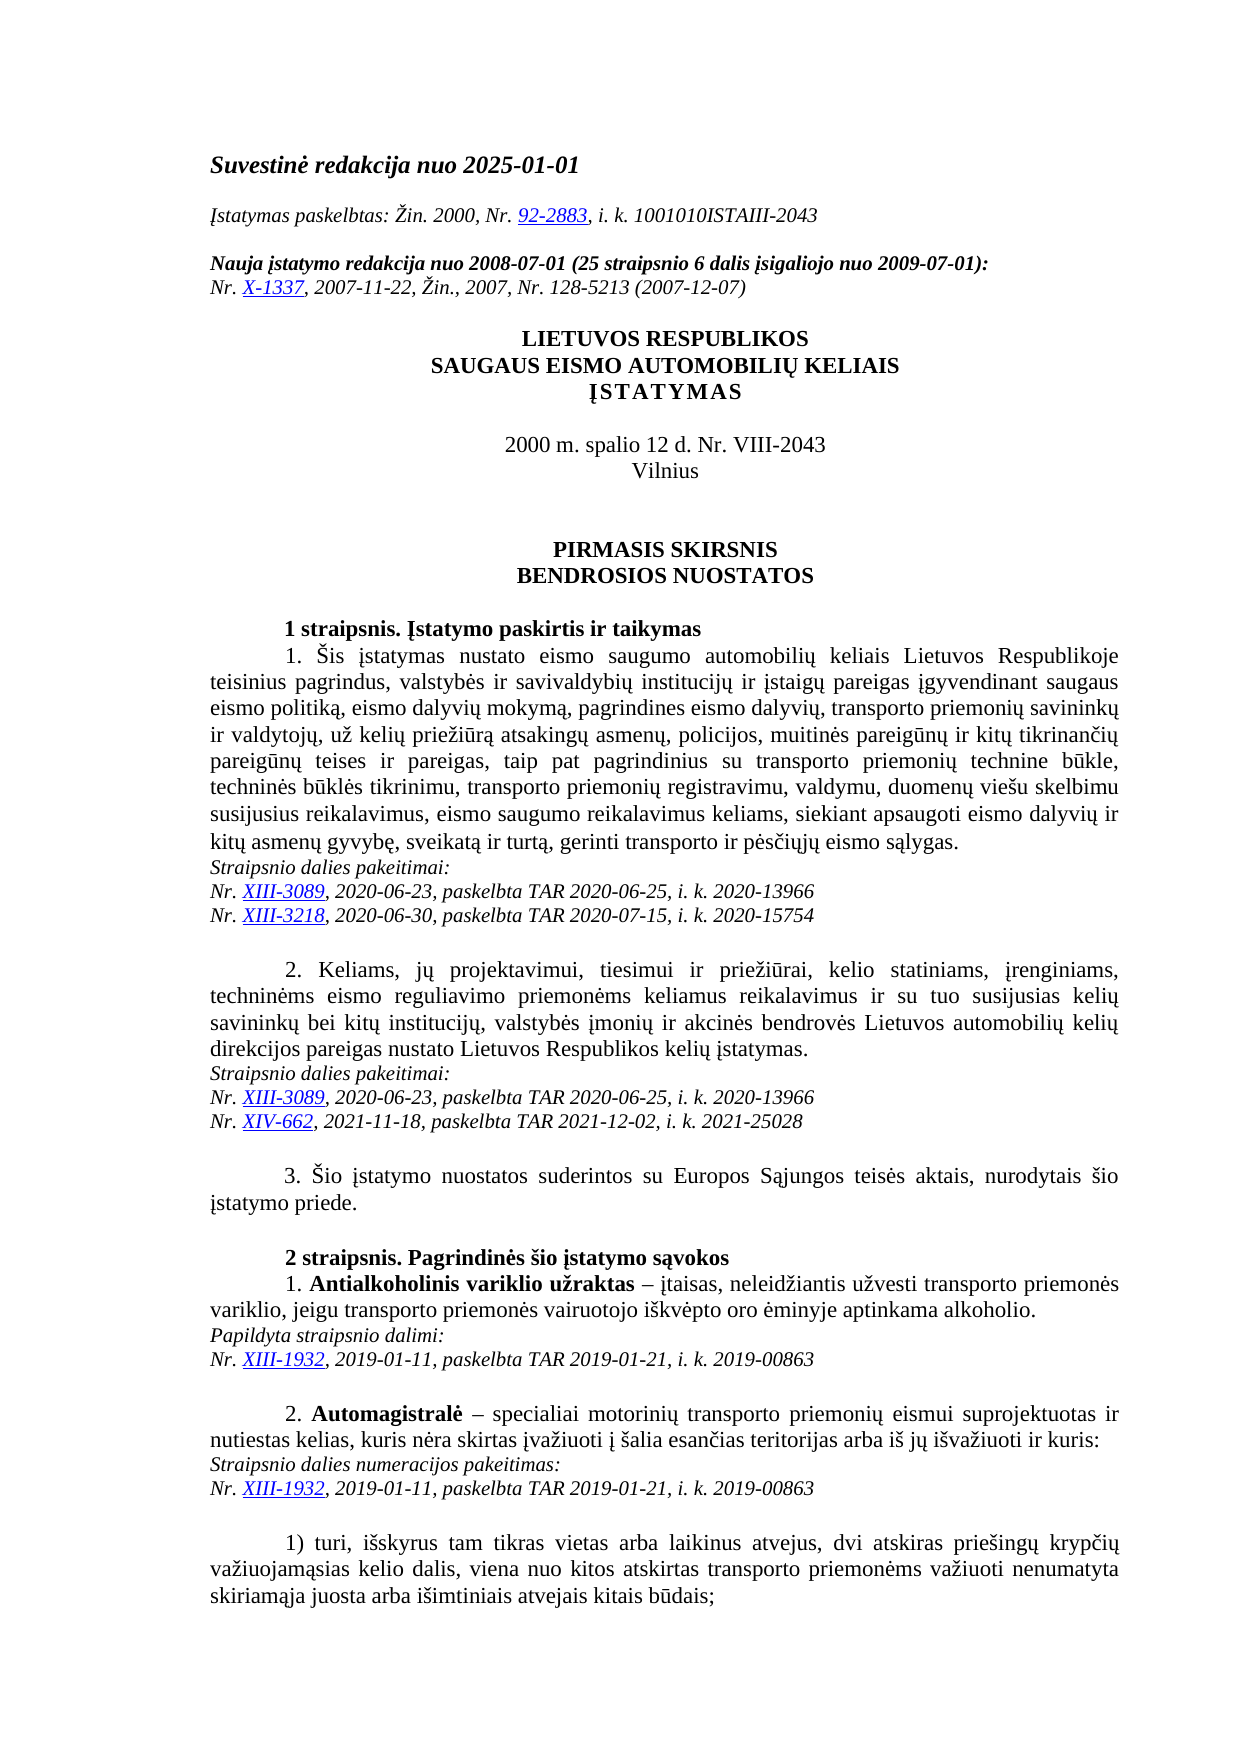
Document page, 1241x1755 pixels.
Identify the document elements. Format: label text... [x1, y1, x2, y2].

text Nr. X-1337, 2007-11-22, Žin., 2007, Nr. 128-5213 (2007-12-07) [210, 275, 1120, 299]
text PIRMASIS SKIRSNIS [210, 536, 1120, 563]
text Nr. XIII-3089, 2020-06-23, paskelbta TAR 2020-06-25, i. k. 2020-13966 [210, 879, 1120, 903]
text 1. Antialkoholinis variklio užraktas – įtaisas, neleidžiantis užvesti transporto priemonės variklio, jeigu transporto priemonės vairuotojo iškvėpto oro ėminyje aptinkama alkoholio. [210, 1270, 1120, 1323]
text Straipsnio dalies pakeitimai: [210, 855, 1120, 879]
text Straipsnio dalies numeracijos pakeitimas: [210, 1452, 1120, 1476]
text 2. Keliams, jų projektavimui, tiesimui ir priežiūrai, kelio statiniams, įrenginiams, techninėms eismo reguliavimo priemonėms keliamus reikalavimus ir su tuo susijusias kelių savininkų bei kitų institucijų, valstybės įmonių ir akcinės bendrovės Lietuvos automobilių kelių direkcijos pareigas nustato Lietuvos Respublikos kelių įstatymas. [210, 956, 1120, 1061]
text 2 straipsnis. Pagrindinės šio įstatymo sąvokos [210, 1244, 1120, 1270]
text Nr. XIII-3089, 2020-06-23, paskelbta TAR 2020-06-25, i. k. 2020-13966 [210, 1085, 1120, 1109]
text Nauja įstatymo redakcija nuo 2008-07-01 (25 straipsnio 6 dalis įsigaliojo nuo 2009-07-01): [210, 251, 1120, 275]
text Nr. XIII-1932, 2019-01-11, paskelbta TAR 2019-01-21, i. k. 2019-00863 [210, 1476, 1120, 1500]
text Bendrosios nuostatos [210, 563, 1120, 589]
text 3. Šio įstatymo nuostatos suderintos su Europos Sąjungos teisės aktais, nurodytais šio įstatymo priede. [210, 1162, 1120, 1215]
text SAUGAUS EISMO AUTOMOBILIŲ KELIAIS [210, 352, 1120, 378]
text Nr. XIII-3218, 2020-06-30, paskelbta TAR 2020-07-15, i. k. 2020-15754 [210, 903, 1120, 927]
text Įstatymas paskelbtas: Žin. 2000, Nr. 92-2883, i. k. 1001010ISTAIII-2043 [210, 203, 1120, 227]
text LIETUVOS RESPUBLIKOS [210, 325, 1120, 352]
text 1 straipsnis. Įstatymo paskirtis ir taikymas [210, 615, 1120, 642]
text 2000 m. spalio 12 d. Nr. VIII-2043 Vilnius [210, 431, 1120, 483]
text Suvestinė redakcija nuo 2025-01-01 [210, 150, 1120, 179]
text Straipsnio dalies pakeitimai: [210, 1061, 1120, 1085]
text ĮSTATYMAS [210, 378, 1120, 404]
text 1) turi, išskyrus tam tikras vietas arba laikinus atvejus, dvi atskiras priešingų krypčių važiuojamąsias kelio dalis, viena nuo kitos atskirtas transporto priemonėms važiuoti nenumatyta skiriamąja juosta arba išimtiniais atvejais kitais būdais; [210, 1529, 1120, 1608]
text Nr. XIII-1932, 2019-01-11, paskelbta TAR 2019-01-21, i. k. 2019-00863 [210, 1347, 1120, 1371]
text 2. Automagistralė – specialiai motorinių transporto priemonių eismui suprojektuotas ir nutiestas kelias, kuris nėra skirtas įvažiuoti į šalia esančias teritorijas arba iš jų išvažiuoti ir kuris: [210, 1399, 1120, 1452]
text Nr. XIV-662, 2021-11-18, paskelbta TAR 2021-12-02, i. k. 2021-25028 [210, 1109, 1120, 1133]
text 1. Šis įstatymas nustato eismo saugumo automobilių keliais Lietuvos Respublikoje teisinius pagrindus, valstybės ir savivaldybių institucijų ir įstaigų pareigas įgyvendinant saugaus eismo politiką, eismo dalyvių mokymą, pagrindines eismo dalyvių, transporto priemonių savininkų ir valdytojų, už kelių priežiūrą atsakingų asmenų, policijos, muitinės pareigūnų ir kitų tikrinančių pareigūnų teises ir pareigas, taip pat pagrindinius su transporto priemonių technine būkle, techninės būklės tikrinimu, transporto priemonių registravimu, valdymu, duomenų viešu skelbimu susijusius reikalavimus, eismo saugumo reikalavimus keliams, siekiant apsaugoti eismo dalyvių ir kitų asmenų gyvybę, sveikatą ir turtą, gerinti transporto ir pėsčiųjų eismo sąlygas. [210, 642, 1120, 855]
text Papildyta straipsnio dalimi: [210, 1323, 1120, 1347]
